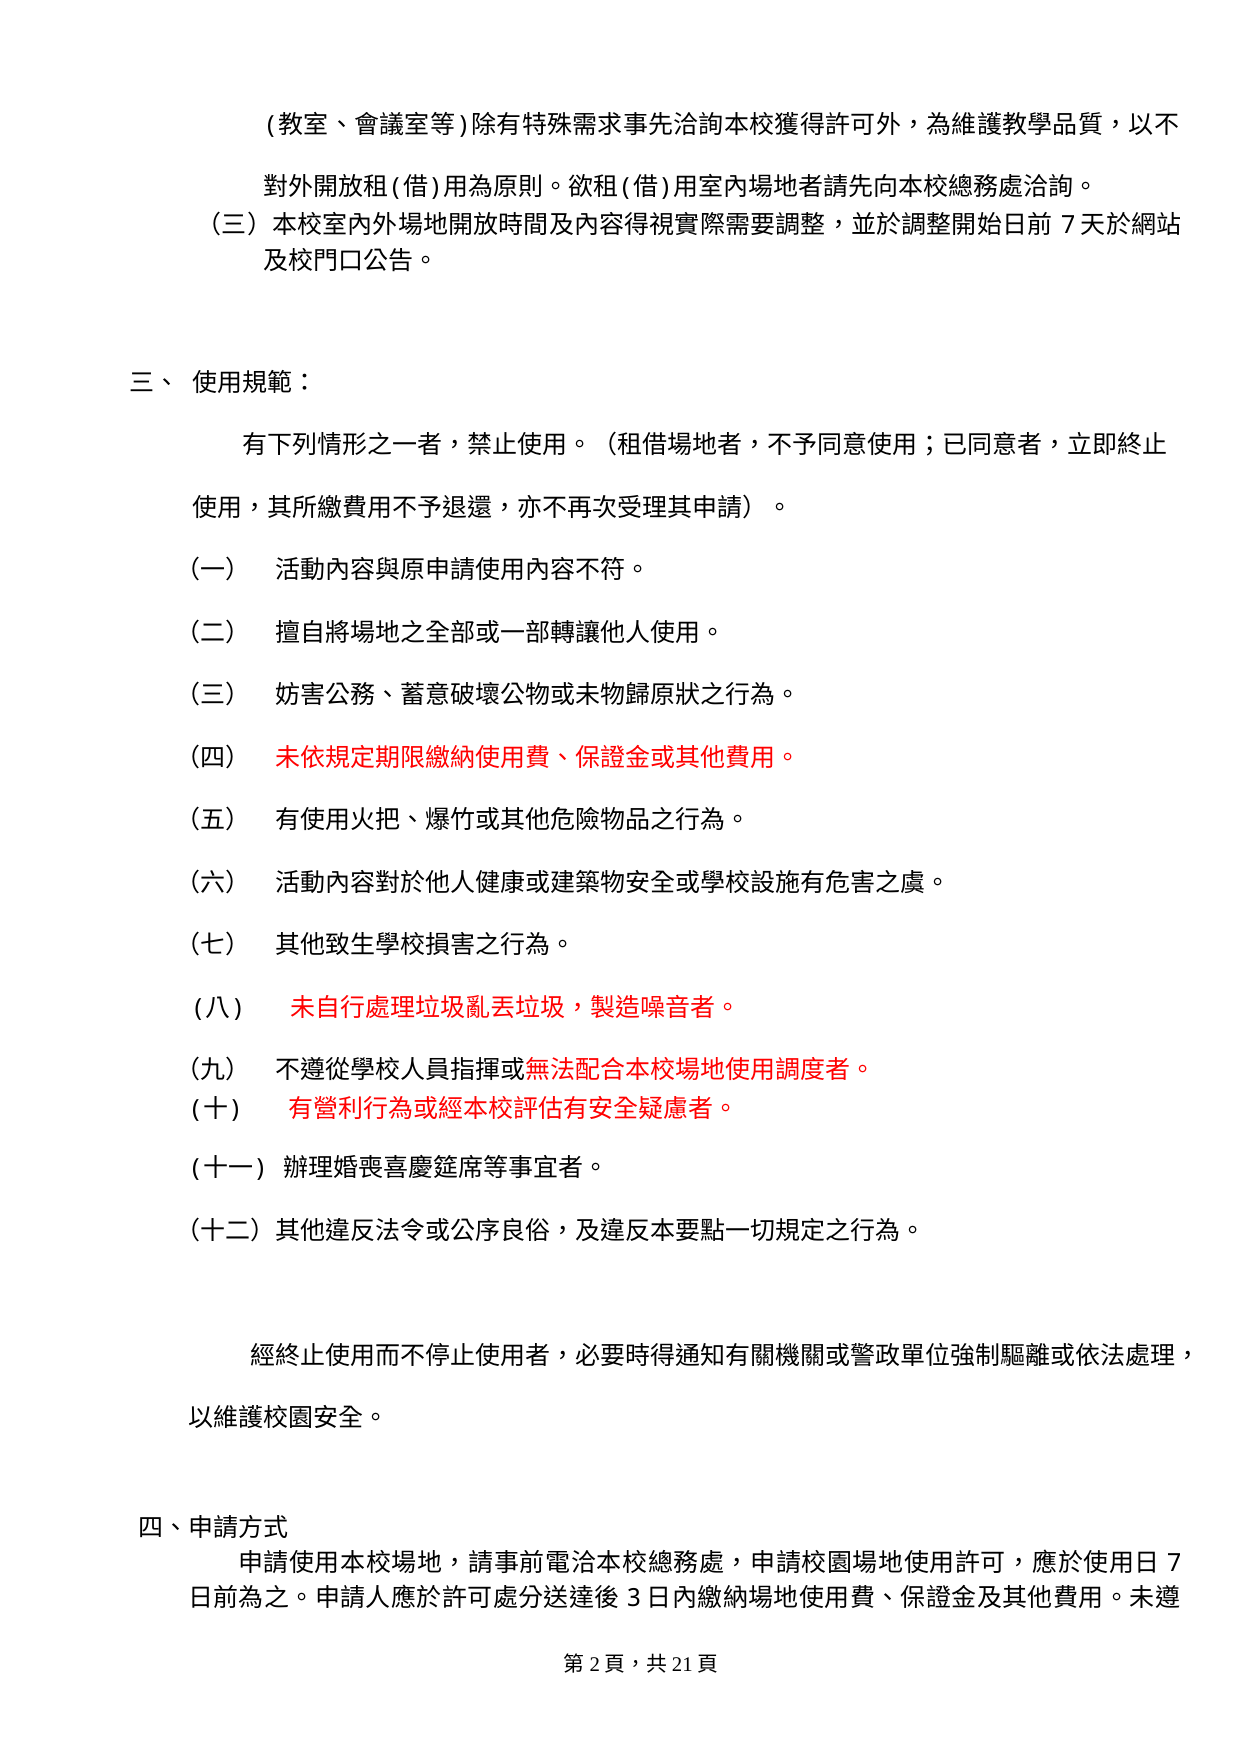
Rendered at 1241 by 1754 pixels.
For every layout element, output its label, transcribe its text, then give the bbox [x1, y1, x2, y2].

text （二） 擅自將場地之全部或一部轉讓他人使用。 [100, 589, 1181, 651]
text （一） 活動內容與原申請使用內容不符。 [100, 526, 1181, 589]
text （十二）其他違反法令或公序良俗，及違反本要點一切規定之行為。 [100, 1187, 1181, 1249]
text 三、 使用規範： [129, 339, 1181, 401]
text （七） 其他致生學校損害之行為。 [100, 901, 1181, 964]
text (十一) 辦理婚喪喜慶筵席等事宜者。 [100, 1124, 1181, 1187]
text 四、申請方式 [138, 1508, 1181, 1543]
text （三）本校室內外場地開放時間及內容得視實際需要調整，並於調整開始日前7天於網站及校門口公告。 [150, 206, 1181, 276]
text 經終止使用而不停止使用者，必要時得通知有關機關或警政單位強制驅離或依法處理，以維護校園安全。 [188, 1312, 1181, 1437]
text （四） 未依規定期限繳納使用費、保證金或其他費用。 [100, 714, 1181, 776]
text 申請使用本校場地，請事前電洽本校總務處，申請校園場地使用許可，應於使用日7日前為之。申請人應於許可處分送達後3日內繳納場地使用費、保證金及其他費用。未遵 [188, 1543, 1181, 1614]
text （五） 有使用火把、爆竹或其他危險物品之行為。 [100, 776, 1181, 839]
text （六） 活動內容對於他人健康或建築物安全或學校設施有危害之虞。 [100, 839, 1181, 901]
text 有下列情形之一者，禁止使用。（租借場地者，不予同意使用；已同意者，立即終止使用，其所繳費用不予退還，亦不再次受理其申請）。 [192, 401, 1181, 526]
text (十) 有營利行為或經本校評估有安全疑慮者。 [100, 1089, 1181, 1124]
text (教室、會議室等)除有特殊需求事先洽詢本校獲得許可外，為維護教學品質，以不對外開放租(借)用為原則。欲租(借)用室內場地者請先向本校總務處洽詢。 [100, 81, 1181, 206]
text （九） 不遵從學校人員指揮或無法配合本校場地使用調度者。 [100, 1026, 1181, 1089]
text （三） 妨害公務、蓄意破壞公物或未物歸原狀之行為。 [100, 651, 1181, 714]
text (八) 未自行處理垃圾亂丟垃圾，製造噪音者。 [100, 964, 1181, 1026]
